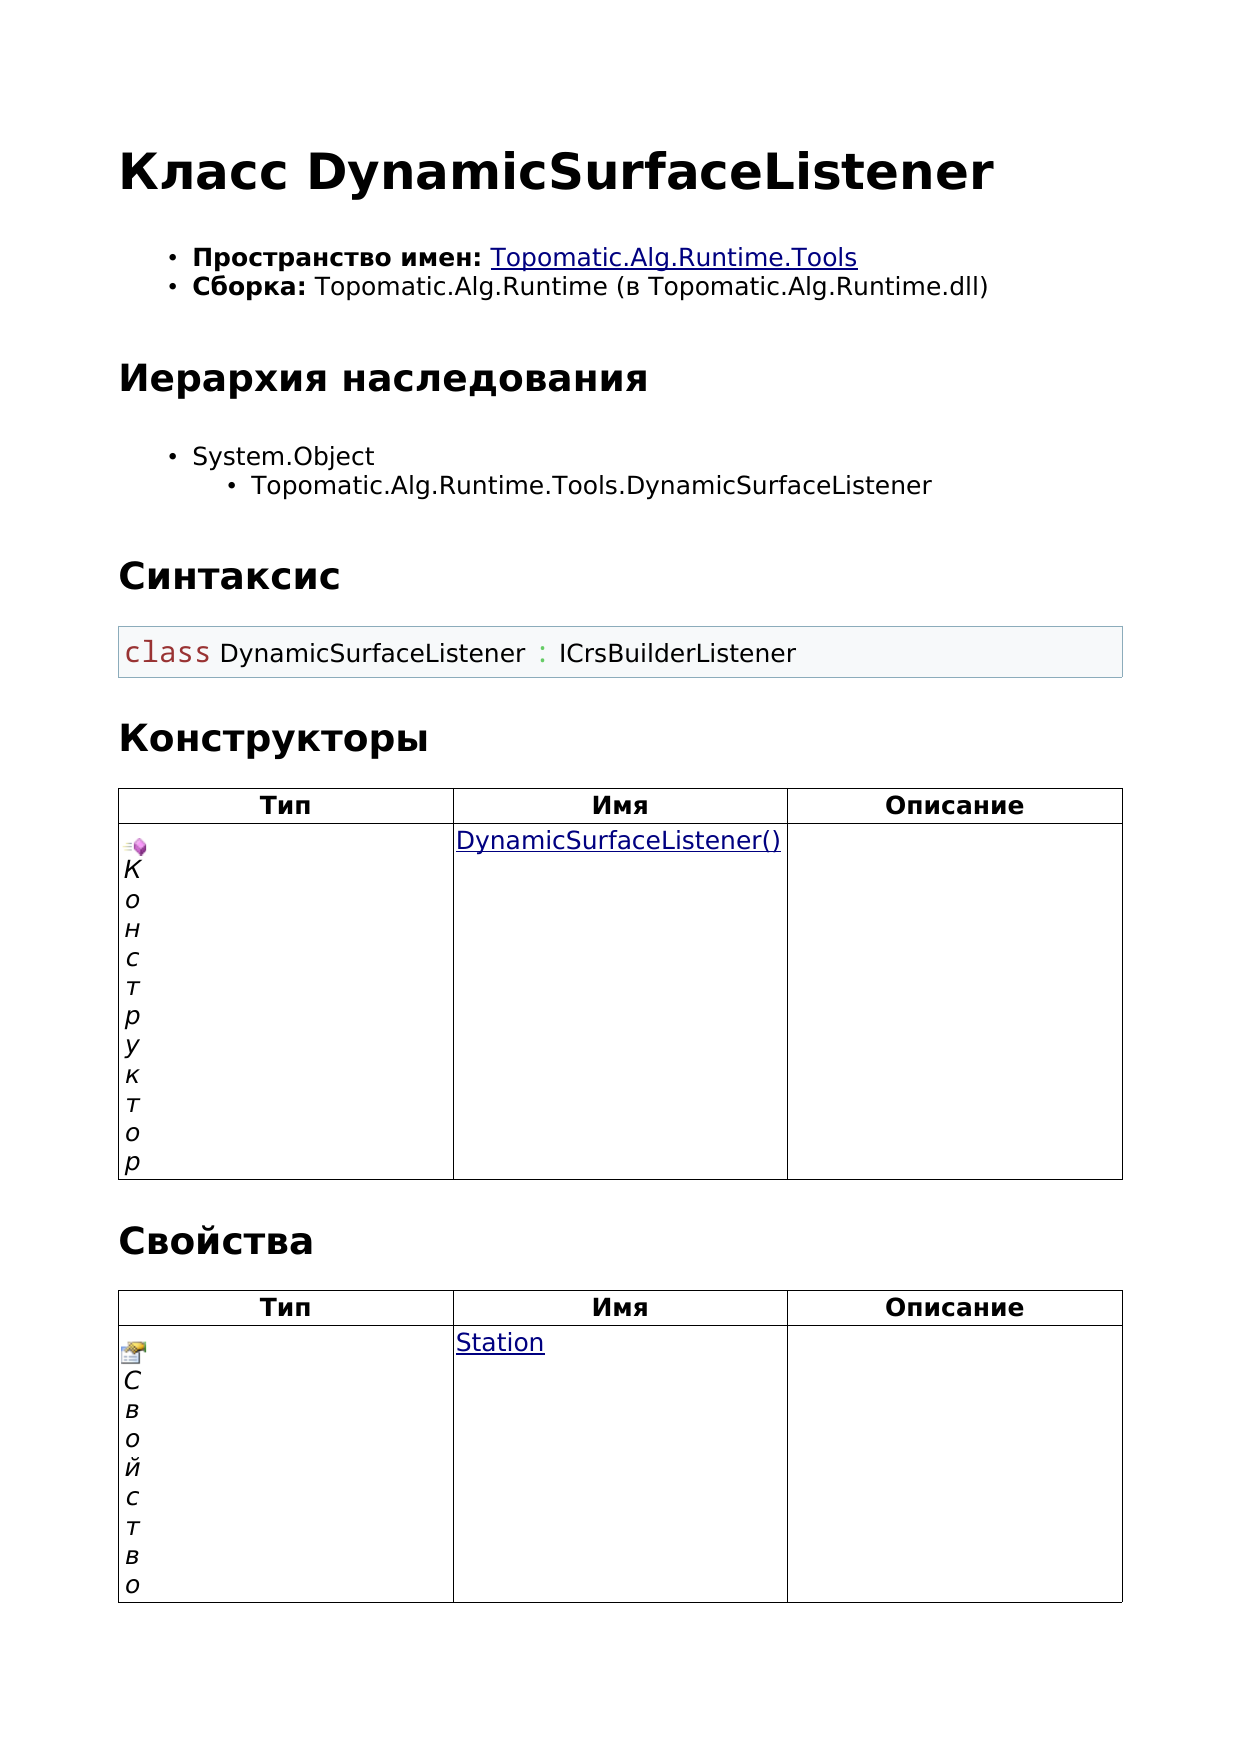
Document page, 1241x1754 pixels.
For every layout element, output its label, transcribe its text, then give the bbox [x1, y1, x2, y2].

table_cell DynamicSurfaceListener() [454, 824, 787, 1179]
table_cell Station [454, 1326, 787, 1602]
list Сборка: Topomatic.Alg.Runtime (в Topomatic.Alg.Runtime.dll) [177, 272, 1122, 302]
list System.Object [177, 442, 1122, 471]
subtitle Свойства [118, 1219, 1122, 1263]
subtitle Иерархия наследования [118, 356, 1122, 400]
table_cell [119, 1326, 453, 1602]
table_header Описание [788, 789, 1122, 823]
subtitle Класс DynamicSurfaceListener [118, 143, 1122, 201]
list Пространство имен: Topomatic.Alg.Runtime.Tools [177, 243, 1122, 272]
subtitle Конструкторы [118, 717, 1122, 761]
picture [121, 838, 147, 856]
table_header Описание [788, 1291, 1122, 1325]
table_header Имя [454, 789, 787, 823]
table_header Тип [119, 789, 453, 823]
table_header class DynamicSurfaceListener : ICrsBuilderListener [119, 627, 1122, 677]
table_cell [788, 824, 1122, 1179]
table_header Имя [454, 1291, 787, 1325]
subtitle Синтаксис [118, 554, 1122, 598]
list Topomatic.Alg.Runtime.Tools.DynamicSurfaceListener [236, 471, 1122, 500]
picture [121, 1340, 147, 1366]
table_cell [788, 1326, 1122, 1602]
table_header Тип [119, 1291, 453, 1325]
table_cell [119, 824, 453, 1179]
